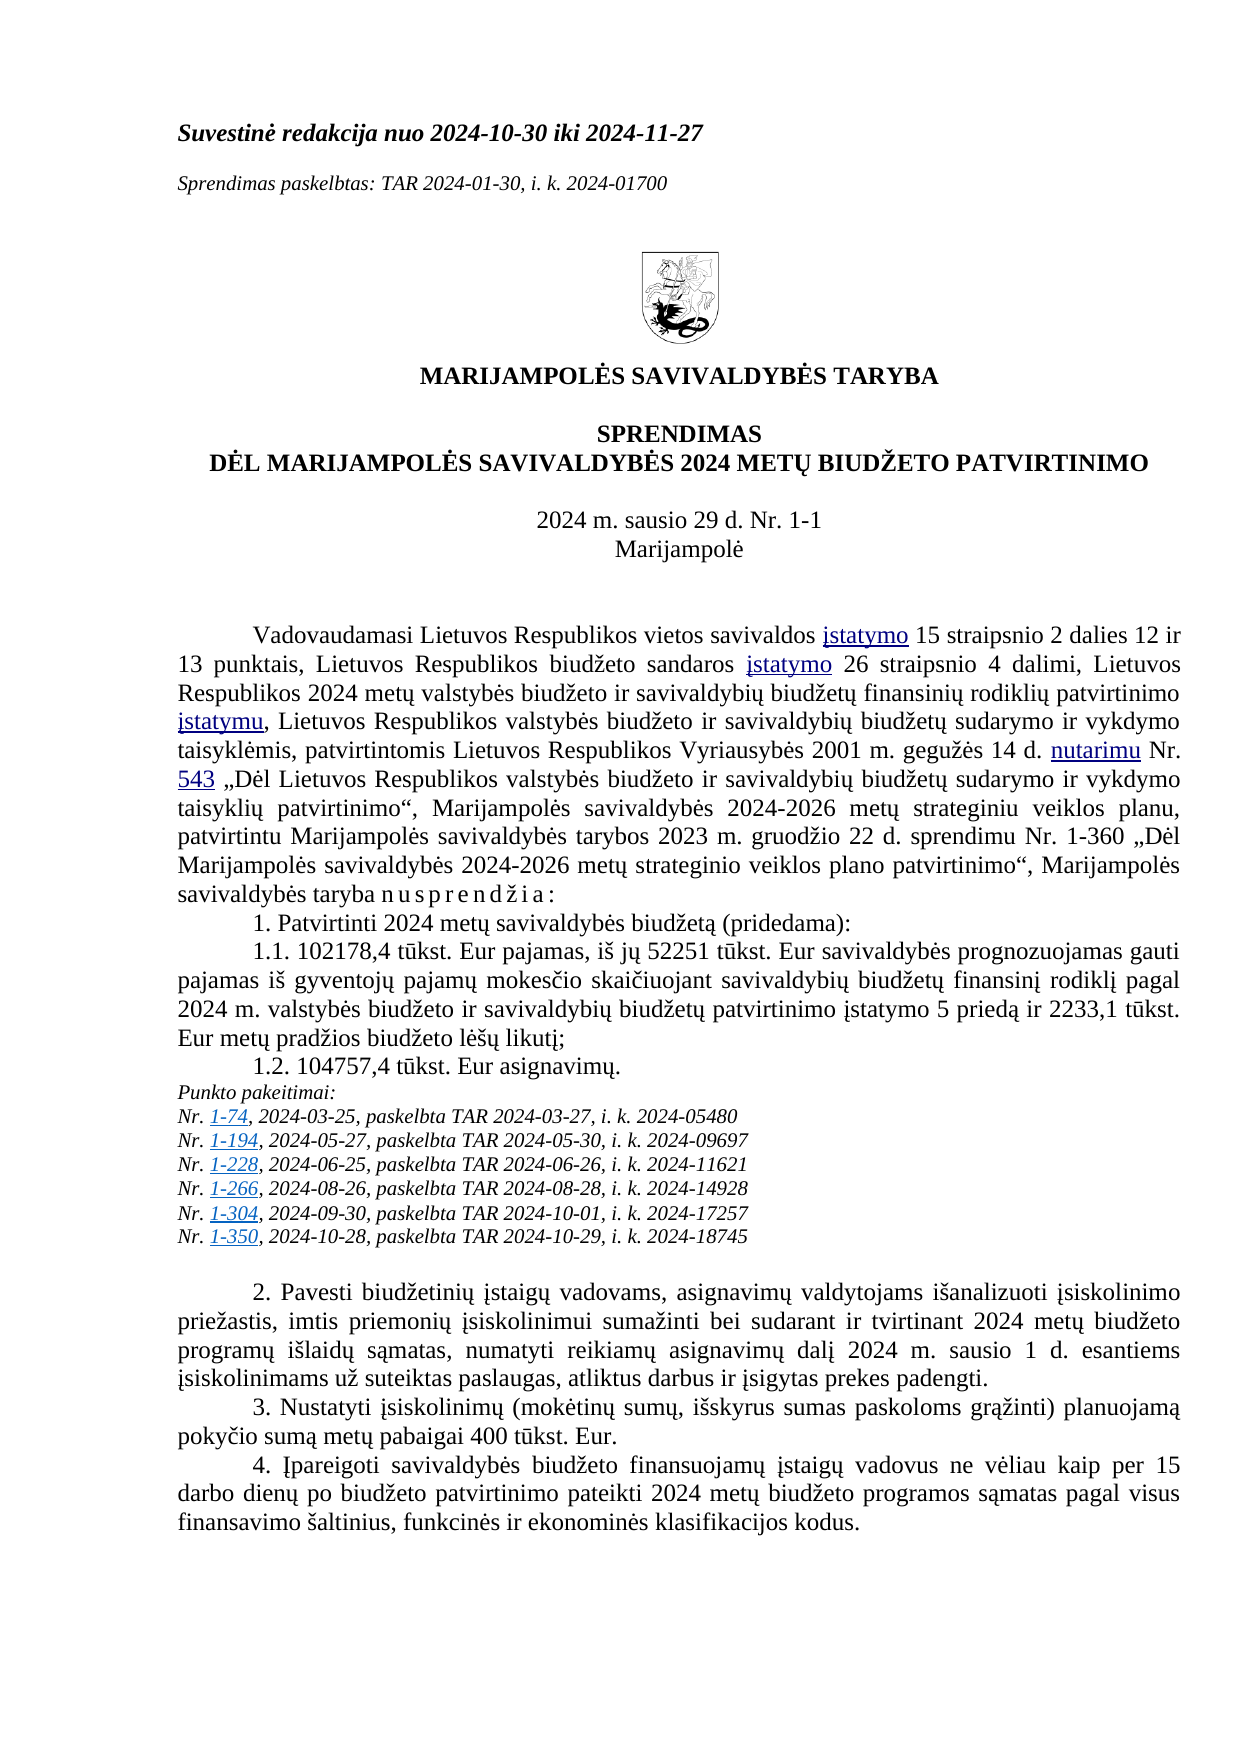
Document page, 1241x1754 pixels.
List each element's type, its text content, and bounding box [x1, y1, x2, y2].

text Nr. 1-74, 2024-03-25, paskelbta TAR 2024-03-27, i. k. 2024-05480 [177, 1104, 1181, 1128]
text 2. Pavesti biudžetinių įstaigų vadovams, asignavimų valdytojams išanalizuoti įsiskolinimo priežastis, imtis priemonių įsiskolinimui sumažinti bei sudarant ir tvirtinant 2024 metų biudžeto programų išlaidų sąmatas, numatyti reikiamų asignavimų dalį 2024 m. sausio 1 d. esantiems įsiskolinimams už suteiktas paslaugas, atliktus darbus ir įsigytas prekes padengti. [177, 1277, 1181, 1392]
text Vadovaudamasi Lietuvos Respublikos vietos savivaldos įstatymo 15 straipsnio 2 dalies 12 ir 13 punktais, Lietuvos Respublikos biudžeto sandaros įstatymo 26 straipsnio 4 dalimi, Lietuvos Respublikos 2024 metų valstybės biudžeto ir savivaldybių biudžetų finansinių rodiklių patvirtinimo įstatymu, Lietuvos Respublikos valstybės biudžeto ir savivaldybių biudžetų sudarymo ir vykdymo taisyklėmis, patvirtintomis Lietuvos Respublikos Vyriausybės 2001 m. gegužės 14 d. nutarimu Nr. 543 „Dėl Lietuvos Respublikos valstybės biudžeto ir savivaldybių biudžetų sudarymo ir vykdymo taisyklių patvirtinimo“, Marijampolės savivaldybės 2024-2026 metų strateginiu veiklos planu, patvirtintu Marijampolės savivaldybės tarybos 2023 m. gruodžio 22 d. sprendimu Nr. 1-360 „Dėl Marijampolės savivaldybės 2024-2026 metų strateginio veiklos plano patvirtinimo“, Marijampolės savivaldybės taryba nusprendžia: [177, 620, 1181, 908]
text 3. Nustatyti įsiskolinimų (mokėtinų sumų, išskyrus sumas paskoloms grąžinti) planuojamą pokyčio sumą metų pabaigai 400 tūkst. Eur. [177, 1392, 1181, 1450]
text Nr. 1-266, 2024-08-26, paskelbta TAR 2024-08-28, i. k. 2024-14928 [177, 1176, 1181, 1200]
text Punkto pakeitimai: [177, 1080, 1181, 1104]
text MARIJAMPOLĖS SAVIVALDYBĖS TARYBA [177, 361, 1181, 390]
text 1.2. 104757,4 tūkst. Eur asignavimų. [177, 1051, 1181, 1080]
text SPRENDIMAS [177, 419, 1181, 448]
text Nr. 1-228, 2024-06-25, paskelbta TAR 2024-06-26, i. k. 2024-11621 [177, 1152, 1181, 1176]
text Suvestinė redakcija nuo 2024-10-30 iki 2024-11-27 [177, 118, 1181, 147]
text 2024 m. sausio 29 d. Nr. 1-1 [177, 505, 1181, 534]
text Nr. 1-194, 2024-05-27, paskelbta TAR 2024-05-30, i. k. 2024-09697 [177, 1128, 1181, 1152]
text 1.1. 102178,4 tūkst. Eur pajamas, iš jų 52251 tūkst. Eur savivaldybės prognozuojamas gauti pajamas iš gyventojų pajamų mokesčio skaičiuojant savivaldybių biudžetų finansinį rodiklį pagal 2024 m. valstybės biudžeto ir savivaldybių biudžetų patvirtinimo įstatymo 5 priedą ir 2233,1 tūkst. Eur metų pradžios biudžeto lėšų likutį; [177, 936, 1181, 1051]
text Nr. 1-350, 2024-10-28, paskelbta TAR 2024-10-29, i. k. 2024-18745 [177, 1224, 1181, 1248]
text Sprendimas paskelbtas: TAR 2024-01-30, i. k. 2024-01700 [177, 171, 1181, 195]
text Nr. 1-304, 2024-09-30, paskelbta TAR 2024-10-01, i. k. 2024-17257 [177, 1200, 1181, 1224]
text 1. Patvirtinti 2024 metų savivaldybės biudžetą (pridedama): [177, 908, 1181, 936]
text DĖL MARIJAMPOLĖS SAVIVALDYBĖS 2024 METŲ BIUDŽETO PATVIRTINIMO [177, 448, 1181, 476]
text Marijampolė [177, 534, 1181, 563]
text 4. Įpareigoti savivaldybės biudžeto finansuojamų įstaigų vadovus ne vėliau kaip per 15 darbo dienų po biudžeto patvirtinimo pateikti 2024 metų biudžeto programos sąmatas pagal visus finansavimo šaltinius, funkcinės ir ekonominės klasifikacijos kodus. [177, 1450, 1181, 1536]
